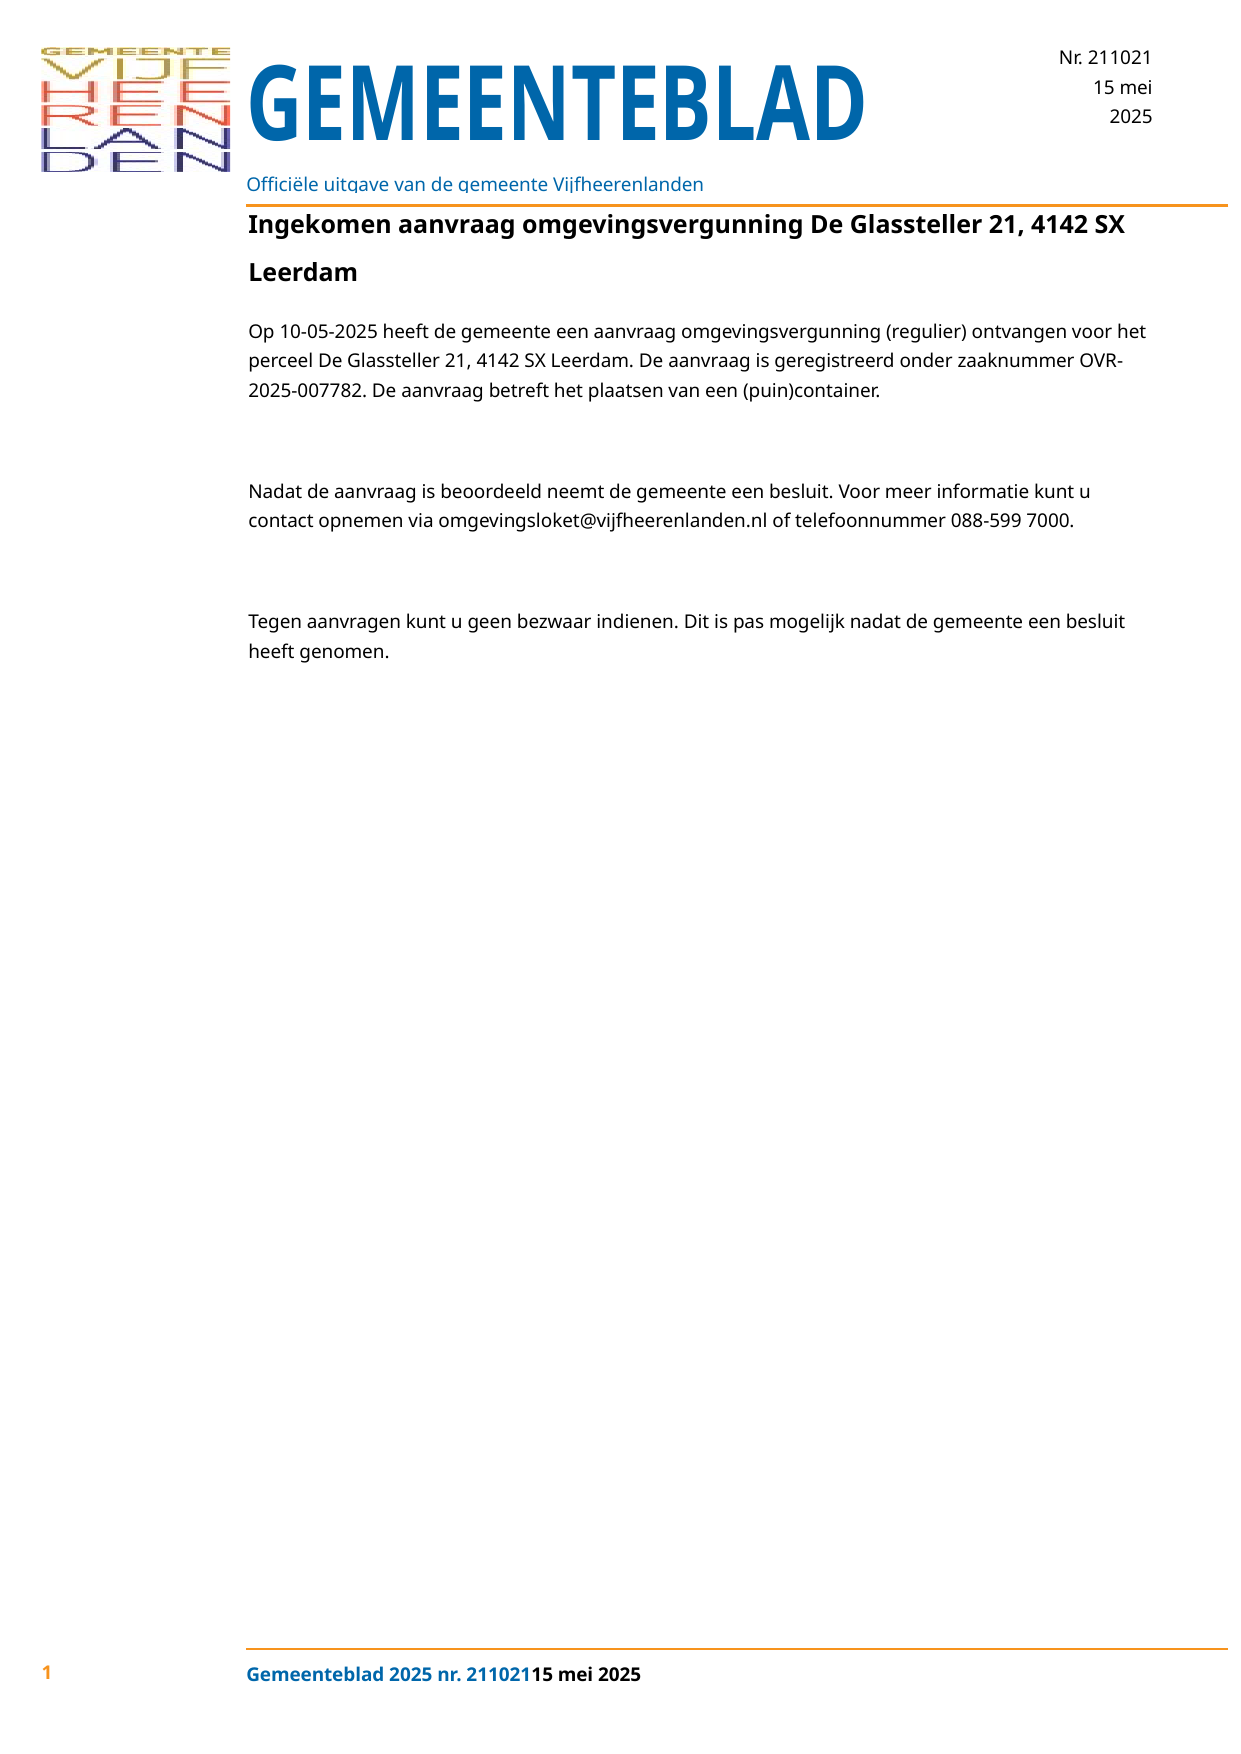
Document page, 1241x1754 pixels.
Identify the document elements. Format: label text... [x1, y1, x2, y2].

text Tegen aanvragen kunt u geen bezwaar indienen. Dit is pas mogelijk nadat de gemeente een besluit heeft genomen. [248, 608, 1152, 664]
text Nadat de aanvraag is beoordeeld neemt de gemeente een besluit. Voor meer informatie kunt u contact opnemen via omgevingsloket@vijfheerenlanden.nl of telefoonnummer 088-599 7000. [248, 478, 1152, 533]
text Ingekomen aanvraag omgevingsvergunning De Glassteller 21, 4142 SX Leerdam [248, 207, 1152, 288]
picture [41, 47, 231, 172]
text Op 10-05-2025 heeft de gemeente een aanvraag omgevingsvergunning (regulier) ontvangen voor het perceel De Glassteller 21, 4142 SX Leerdam. De aanvraag is geregistreerd onder zaaknummer OVR-2025-007782. De aanvraag betreft het plaatsen van een (puin)container. [248, 318, 1152, 403]
